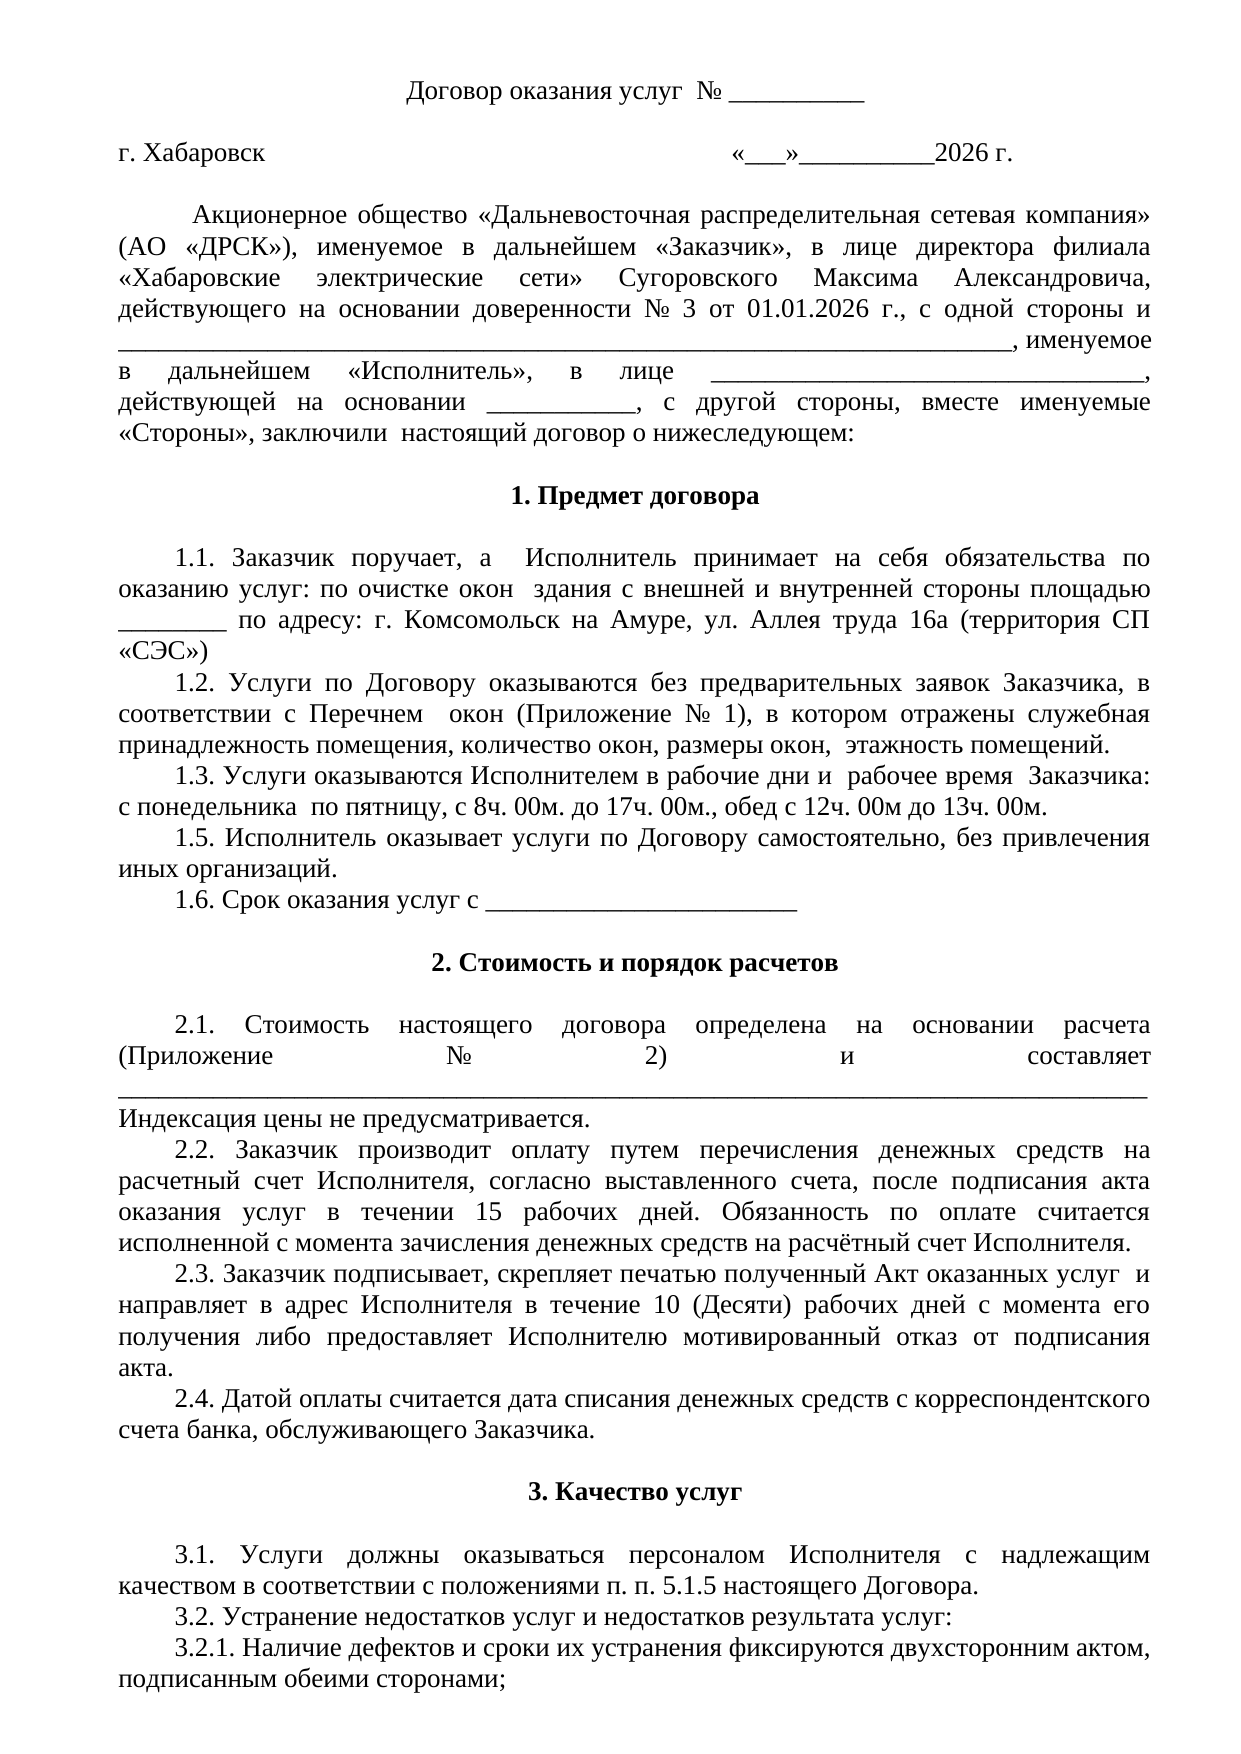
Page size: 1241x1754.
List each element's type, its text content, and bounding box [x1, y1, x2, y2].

text 1.3. Услуги оказываются Исполнителем в рабочие дни и рабочее время Заказчика: с понедельника по пятницу, с 8ч. 00м. до 17ч. 00м., обед с 12ч. 00м до 13ч. 00м. [118, 759, 1152, 821]
text 3.1. Услуги должны оказываться персоналом Исполнителя с надлежащим качеством в соответствии с положениями п. п. 5.1.5 настоящего Договора. [118, 1538, 1152, 1600]
table_header «___»__________2026 г. [731, 105, 1152, 167]
text Акционерное общество «Дальневосточная распределительная сетевая компания» (АО «ДРСК»), именуемое в дальнейшем «Заказчик», в лице директора филиала «Хабаровские электрические сети» Сугоровского Максима Александровича, действующего на основании доверенности № 3 от 01.01.2026 г., с одной стороны и __________________________________________________________________, именуемое в дальнейшем «Исполнитель», в лице ________________________________, действующей на основании ___________, с другой стороны, вместе именуемые «Стороны», заключили настоящий договор о нижеследующем: [118, 198, 1152, 448]
text Договор оказания услуг № __________ [118, 74, 1152, 105]
subtitle 2. Стоимость и порядок расчетов [118, 946, 1152, 977]
text 1.5. Исполнитель оказывает услуги по Договору самостоятельно, без привлечения иных организаций. [118, 821, 1152, 884]
text 2.2. Заказчик производит оплату путем перечисления денежных средств на расчетный счет Исполнителя, согласно выставленного счета, после подписания акта оказания услуг в течении 15 рабочих дней. Обязанность по оплате считается исполненной с момента зачисления денежных средств на расчётный счет Исполнителя. [118, 1133, 1152, 1257]
text 3.2. Устранение недостатков услуг и недостатков результата услуг: [118, 1600, 1152, 1631]
text 3.2.1. Наличие дефектов и сроки их устранения фиксируются двухсторонним актом, подписанным обеими сторонами; [118, 1631, 1152, 1693]
text 1.2. Услуги по Договору оказываются без предварительных заявок Заказчика, в соответствии с Перечнем окон (Приложение № 1), в котором отражены служебная принадлежность помещения, количество окон, размеры окон, этажность помещений. [118, 666, 1152, 759]
table_cell [731, 167, 1152, 198]
subtitle 1. Предмет договора [118, 479, 1152, 510]
text 1.6. Срок оказания услуг с _______________________ [118, 884, 1152, 915]
table_header г. Хабаровск [118, 105, 731, 167]
subtitle 3. Качество услуг [118, 1475, 1152, 1507]
text 2.1. Стоимость настоящего договора определена на основании расчета (Приложение № 2) и составляет ____________________________________________________________________________ Индексация цены не предусматривается. [118, 1008, 1152, 1133]
text 2.4. Датой оплаты считается дата списания денежных средств с корреспондентского счета банка, обслуживающего Заказчика. [118, 1382, 1152, 1444]
text 2.3. Заказчик подписывает, скрепляет печатью полученный Акт оказанных услуг и направляет в адрес Исполнителя в течение 10 (Десяти) рабочих дней с момента его получения либо предоставляет Исполнителю мотивированный отказ от подписания акта. [118, 1257, 1152, 1382]
text 1.1. Заказчик поручает, а Исполнитель принимает на себя обязательства по оказанию услуг: по очистке окон здания с внешней и внутренней стороны площадью ________ по адресу: г. Комсомольск на Амуре, ул. Аллея труда 16а (территория СП «СЭС») [118, 541, 1152, 666]
table_cell [118, 167, 731, 198]
